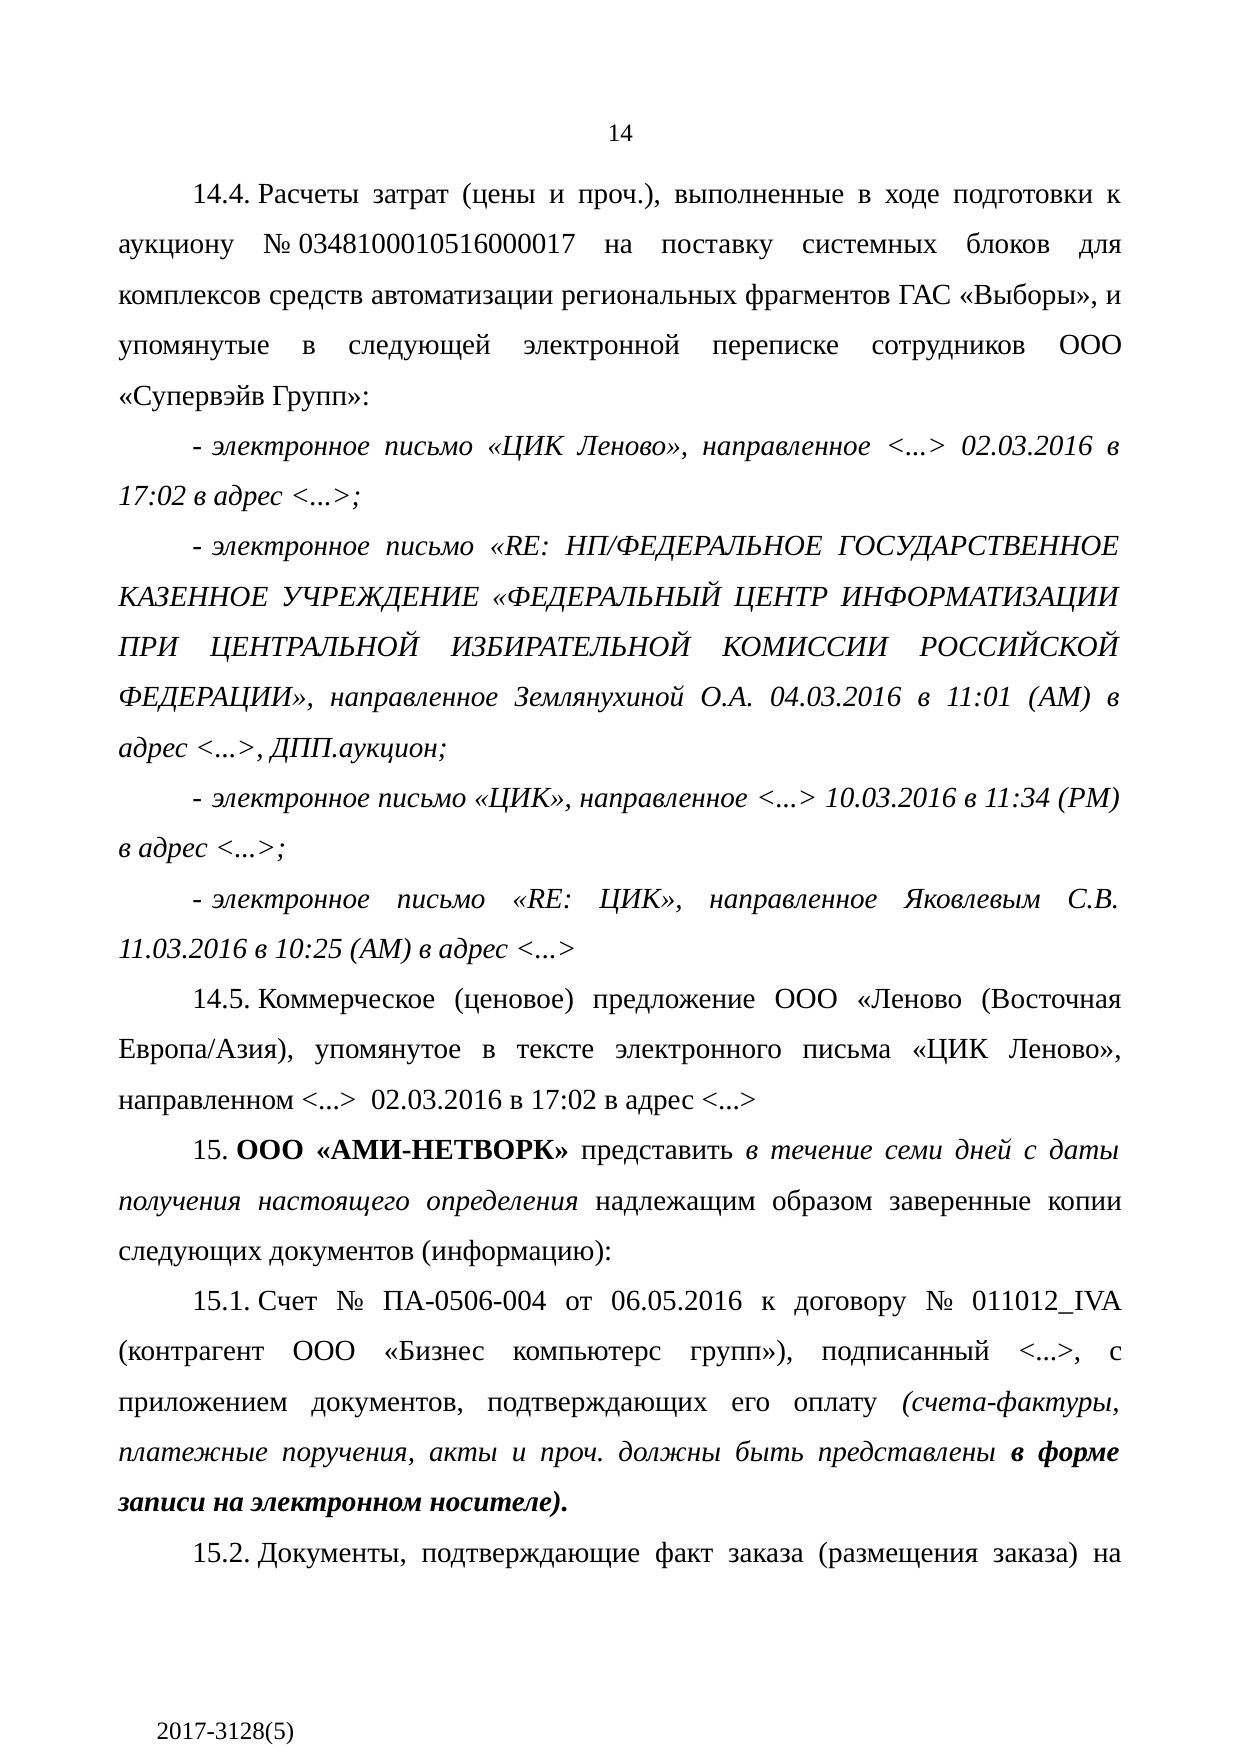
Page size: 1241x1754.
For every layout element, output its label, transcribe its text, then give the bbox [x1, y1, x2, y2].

text - электронное письмо «RE: НП/ФЕДЕРАЛЬНОЕ ГОСУДАРСТВЕННОЕ КАЗЕННОЕ УЧРЕЖДЕНИЕ «ФЕДЕРАЛЬНЫЙ ЦЕНТР ИНФОРМАТИЗАЦИИ ПРИ ЦЕНТРАЛЬНОЙ ИЗБИРАТЕЛЬНОЙ КОМИССИИ РОССИЙСКОЙ ФЕДЕРАЦИИ», направленное Землянухиной О.А. 04.03.2016 в 11:01 (AM) в адрес <...>, ДПП.аукцион; [118, 528, 1122, 763]
text 14.5. Коммерческое (ценовое) предложение ООО «Леново (Восточная Европа/Азия), упомянутое в тексте электронного письма «ЦИК Леново», направленном <...> 02.03.2016 в 17:02 в адрес <...> [118, 981, 1122, 1116]
text - электронное письмо «ЦИК Леново», направленное <...> 02.03.2016 в 17:02 в адрес <...>; [118, 428, 1122, 512]
text 15. ООО «АМИ-НЕТВОРК» представить в течение семи дней с даты получения настоящего определения надлежащим образом заверенные копии следующих документов (информацию): [118, 1132, 1122, 1266]
text - электронное письмо «RE: ЦИК», направленное Яковлевым С.В. 11.03.2016 в 10:25 (AM) в адрес <...> [118, 881, 1122, 964]
text - электронное письмо «ЦИК», направленное <...> 10.03.2016 в 11:34 (PM) в адрес <...>; [118, 780, 1122, 864]
text 15.2. Документы, подтверждающие факт заказа (размещения заказа) на [118, 1535, 1122, 1568]
text 15.1. Счет № ПА-0506-004 от 06.05.2016 к договору № 011012_IVA (контрагент ООО «Бизнес компьютерс групп»), подписанный <...>, с приложением документов, подтверждающих его оплату (счета-фактуры, платежные поручения, акты и проч. должны быть представлены в форме записи на электронном носителе). [118, 1283, 1122, 1518]
text 14.4. Расчеты затрат (цены и проч.), выполненные в ходе подготовки к аукциону № 0348100010516000017 на поставку системных блоков для комплексов средств автоматизации региональных фрагментов ГАС «Выборы», и упомянутые в следующей электронной переписке сотрудников ООО «Супервэйв Групп»: [118, 176, 1122, 411]
